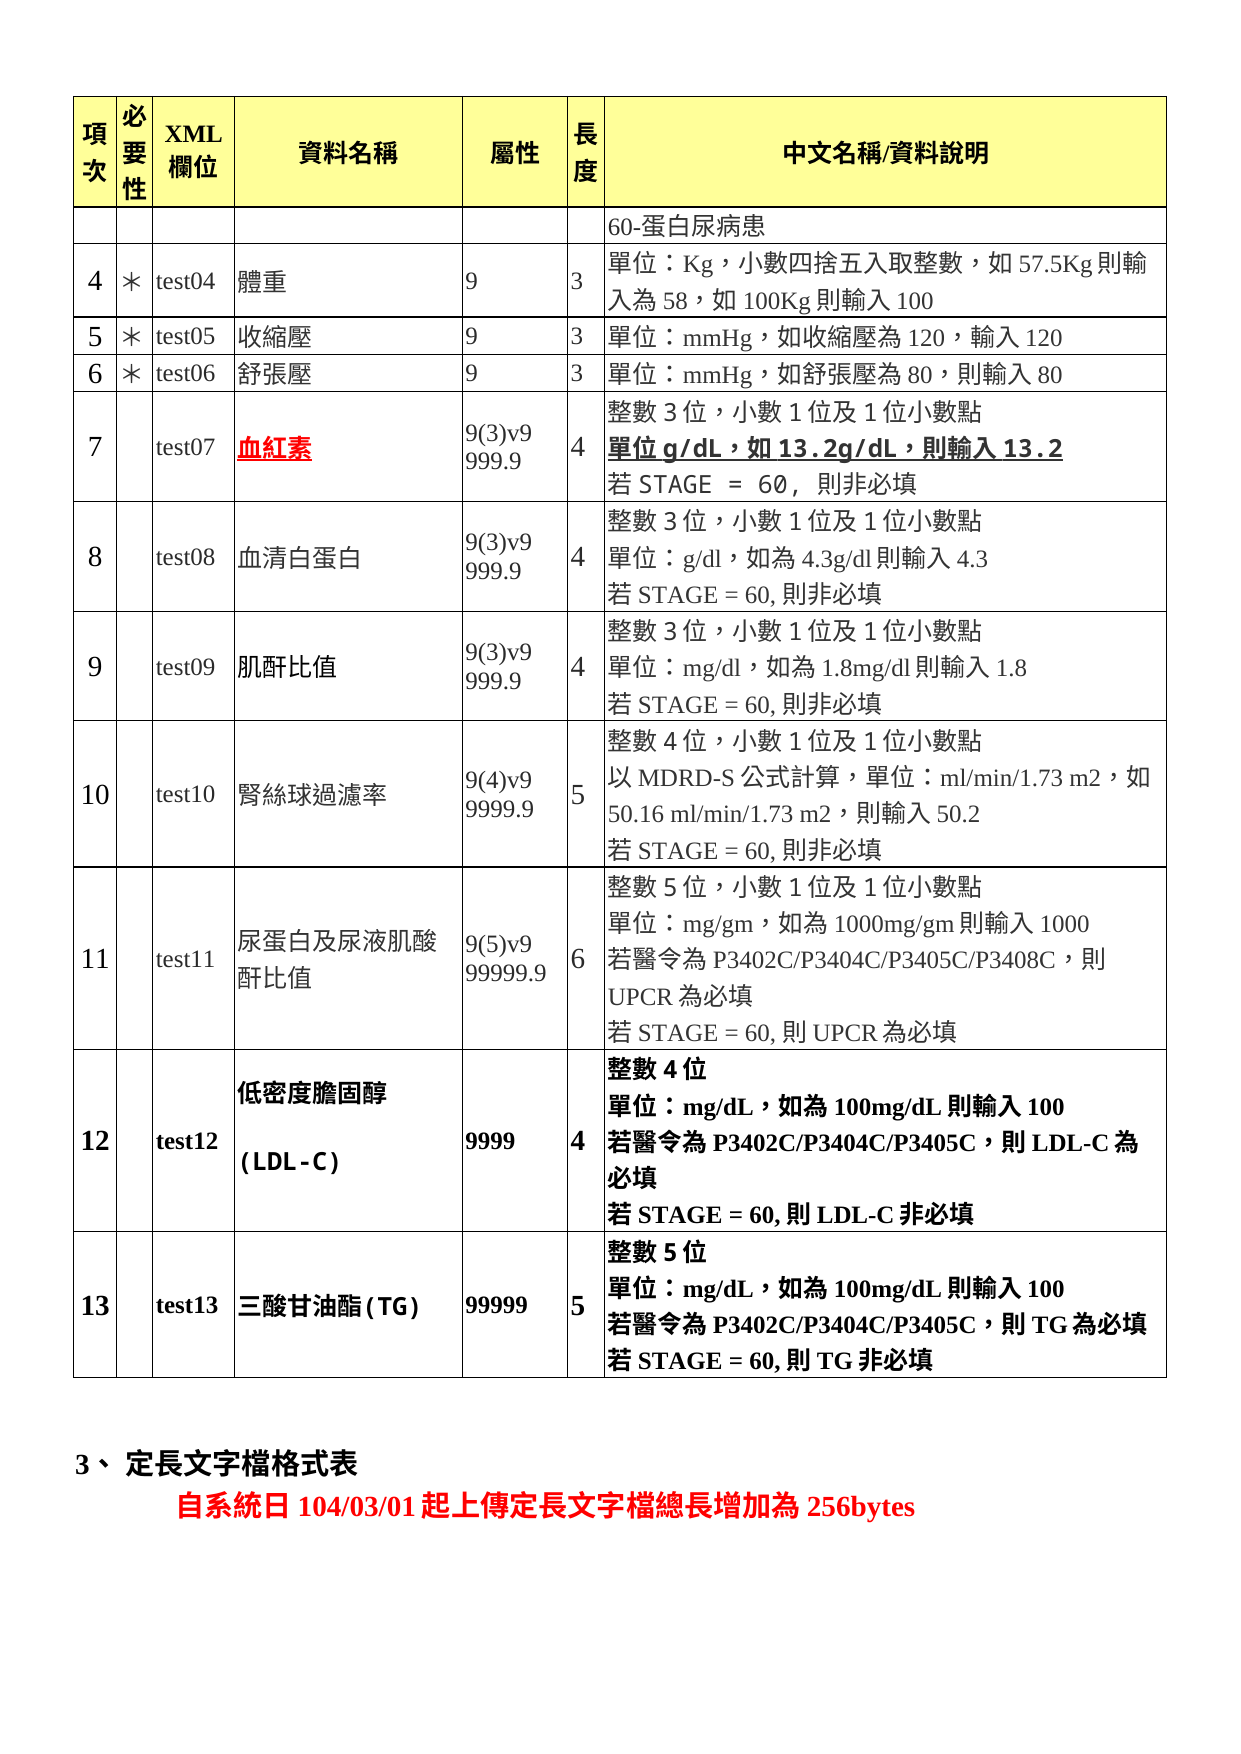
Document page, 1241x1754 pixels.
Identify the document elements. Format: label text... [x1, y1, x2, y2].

text 自系統日104/03/01起上傳定長文字檔總長增加為256bytes [175, 1483, 1165, 1525]
table_cell 6 [74, 355, 116, 391]
table_cell 三酸甘油酯(TG) [235, 1232, 462, 1377]
table_cell 3 [568, 244, 604, 316]
table_cell 4 [74, 244, 116, 316]
table_cell 9(3)v9 999.9 [463, 502, 567, 611]
table_cell [153, 208, 234, 243]
table_cell 5 [568, 721, 604, 866]
table_header XML 欄位 [153, 97, 234, 206]
table_cell 5 [74, 318, 116, 354]
table_cell 7 [74, 392, 116, 501]
table_cell 體重 [235, 244, 462, 316]
table_cell 4 [568, 612, 604, 720]
table_cell test06 [153, 355, 234, 391]
table_cell 11 [74, 868, 116, 1049]
table_cell ＊ [117, 244, 152, 316]
table_cell 5 [568, 1232, 604, 1377]
table_cell 低密度膽固醇(LDL-C) [235, 1050, 462, 1231]
table_cell test05 [153, 318, 234, 354]
table_cell test07 [153, 392, 234, 501]
table_cell 99999 [463, 1232, 567, 1377]
table_cell 4 [568, 392, 604, 501]
table_cell 13 [74, 1232, 116, 1377]
table_cell 整數5位，小數1位及1位小數點 單位：mg/gm，如為1000mg/gm則輸入1000 若醫令為P3402C/P3404C/P3405C/P3408C，則UPCR為必填 若STAGE = 60, 則UPCR為必填 [605, 868, 1166, 1049]
subtitle 定長文字檔格式表 [75, 1440, 1165, 1483]
table_cell 整數3位，小數1位及1位小數點 單位：g/dl，如為4.3g/dl則輸入4.3 若STAGE = 60, 則非必填 [605, 502, 1166, 611]
table_header 資料名稱 [235, 97, 462, 206]
table_header 長度 [568, 97, 604, 206]
table_cell 9(5)v9 99999.9 [463, 868, 567, 1049]
table_cell 單位：Kg，小數四捨五入取整數，如57.5Kg則輸入為58，如100Kg則輸入100 [605, 244, 1166, 316]
table_cell 9 [74, 612, 116, 720]
table_cell 整數4位 單位：mg/dL，如為100mg/dL則輸入100 若醫令為P3402C/P3404C/P3405C，則LDL-C為必填 若STAGE = 60, 則LDL-C非必填 [605, 1050, 1166, 1231]
table_cell [74, 208, 116, 243]
table_cell [117, 502, 152, 611]
table_cell [568, 208, 604, 243]
table_cell 9(3)v9 999.9 [463, 612, 567, 720]
table_cell 3 [568, 355, 604, 391]
table_cell 血清白蛋白 [235, 502, 462, 611]
table_cell 收縮壓 [235, 318, 462, 354]
table_cell [117, 868, 152, 1049]
table_cell 血紅素 [235, 392, 462, 501]
table_cell [117, 392, 152, 501]
table_cell test10 [153, 721, 234, 866]
table_cell [117, 208, 152, 243]
table_cell ＊ [117, 318, 152, 354]
table_cell [235, 208, 462, 243]
table_cell 60-蛋白尿病患 [605, 208, 1166, 243]
table_cell 9 [463, 355, 567, 391]
table_cell test11 [153, 868, 234, 1049]
table_cell test04 [153, 244, 234, 316]
table_cell 整數3位，小數1位及1位小數點 單位：mg/dl，如為1.8mg/dl則輸入1.8 若STAGE = 60, 則非必填 [605, 612, 1166, 720]
table_header 中文名稱/資料說明 [605, 97, 1166, 206]
table_cell 單位：mmHg，如舒張壓為80，則輸入80 [605, 355, 1166, 391]
table_cell [463, 208, 567, 243]
table_cell 舒張壓 [235, 355, 462, 391]
table_cell test13 [153, 1232, 234, 1377]
table_cell test12 [153, 1050, 234, 1231]
table_cell 單位：mmHg，如收縮壓為120，輸入120 [605, 318, 1166, 354]
table_cell 尿蛋白及尿液肌酸酐比值 [235, 868, 462, 1049]
table_cell 肌酐比值 [235, 612, 462, 720]
table_cell test09 [153, 612, 234, 720]
table_cell 12 [74, 1050, 116, 1231]
table_cell 腎絲球過濾率 [235, 721, 462, 866]
table_cell 9 [463, 244, 567, 316]
table_cell 9999 [463, 1050, 567, 1231]
table_cell [117, 1232, 152, 1377]
table_header 必要性 [117, 97, 152, 206]
table_cell 整數3位，小數1位及1位小數點 單位g/dL，如13.2g/dL，則輸入13.2 若STAGE = 60, 則非必填 [605, 392, 1166, 501]
table_cell 9(3)v9 999.9 [463, 392, 567, 501]
table_cell 9(4)v9 9999.9 [463, 721, 567, 866]
table_cell 整數5位 單位：mg/dL，如為100mg/dL則輸入100 若醫令為P3402C/P3404C/P3405C，則TG為必填 若STAGE = 60, 則TG非必填 [605, 1232, 1166, 1377]
table_header 屬性 [463, 97, 567, 206]
table_cell 4 [568, 502, 604, 611]
table_cell 3 [568, 318, 604, 354]
table_cell ＊ [117, 355, 152, 391]
table_cell [117, 721, 152, 866]
table_cell 10 [74, 721, 116, 866]
table_cell 9 [463, 318, 567, 354]
table_cell 8 [74, 502, 116, 611]
table_cell [117, 612, 152, 720]
table_header 項 次 [74, 97, 116, 206]
table_cell 6 [568, 868, 604, 1049]
table_cell test08 [153, 502, 234, 611]
table_cell [117, 1050, 152, 1231]
table_cell 4 [568, 1050, 604, 1231]
table_cell 整數4位，小數1位及1位小數點 以MDRD-S公式計算，單位：ml/min/1.73 m2，如50.16 ml/min/1.73 m2，則輸入50.2 若STAGE = 60, 則非必填 [605, 721, 1166, 866]
